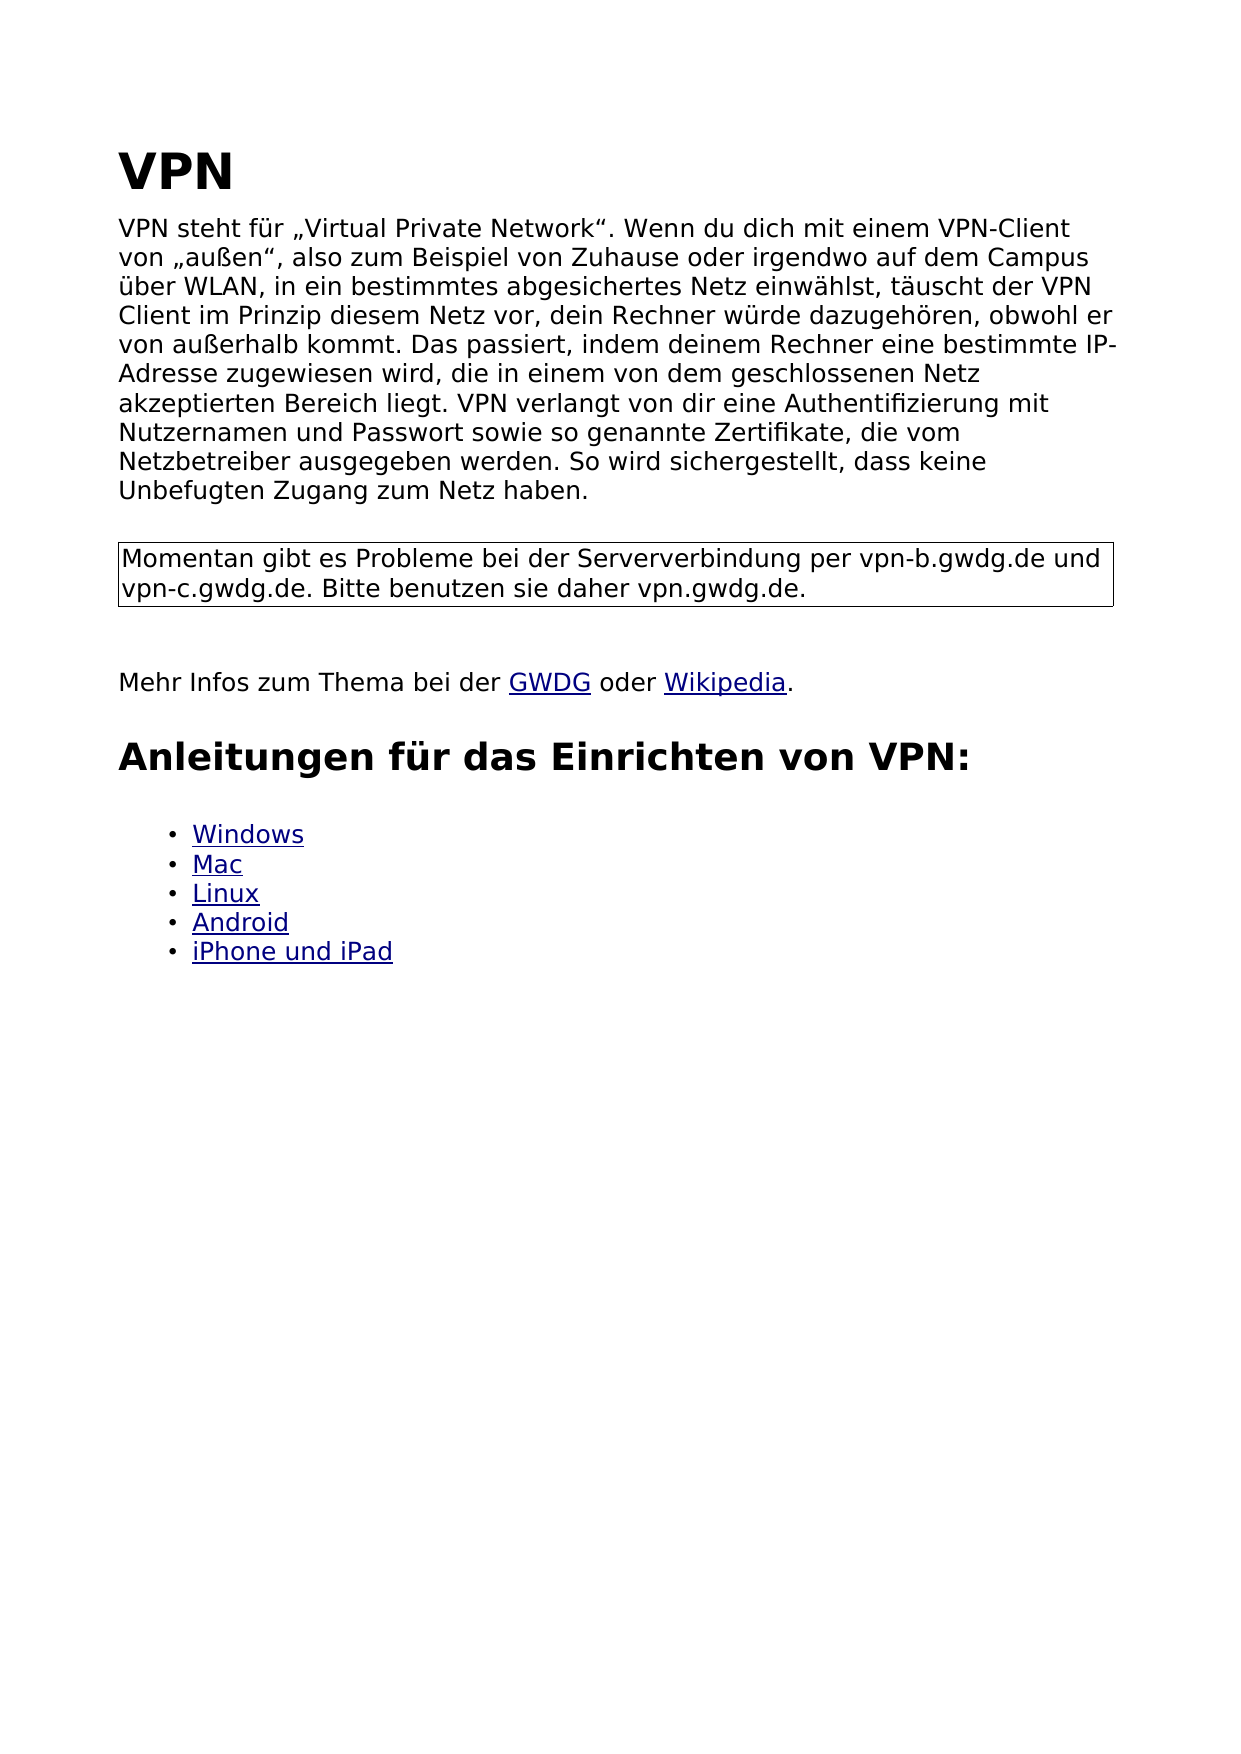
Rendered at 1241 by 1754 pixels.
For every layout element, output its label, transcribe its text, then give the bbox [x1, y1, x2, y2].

subtitle Anleitungen für das Einrichten von VPN: [118, 735, 1122, 779]
list Linux [177, 879, 1122, 908]
text VPN steht für „Virtual Private Network“. Wenn du dich mit einem VPN-Client von „außen“, also zum Beispiel von Zuhause oder irgendwo auf dem Campus über WLAN, in ein bestimmtes abgesichertes Netz einwählst, täuscht der VPN Client im Prinzip diesem Netz vor, dein Rechner würde dazugehören, obwohl er von außerhalb kommt. Das passiert, indem deinem Rechner eine bestimmte IP-Adresse zugewiesen wird, die in einem von dem geschlossenen Netz akzeptierten Bereich liegt. VPN verlangt von dir eine Authentifizierung mit Nutzernamen und Passwort sowie so genannte Zertifikate, die vom Netzbetreiber ausgegeben werden. So wird sichergestellt, dass keine Unbefugten Zugang zum Netz haben. [118, 214, 1122, 506]
list Mac [177, 850, 1122, 879]
list Windows [177, 821, 1122, 850]
subtitle VPN [118, 143, 1122, 201]
list iPhone und iPad [177, 937, 1122, 967]
table_header Momentan gibt es Probleme bei der Serververbindung per vpn-b.gwdg.de und vpn-c.gwdg.de. Bitte benutzen sie daher vpn.gwdg.de. [119, 543, 1113, 606]
text Mehr Infos zum Thema bei der GWDG oder Wikipedia. [118, 668, 1122, 698]
list Android [177, 908, 1122, 937]
